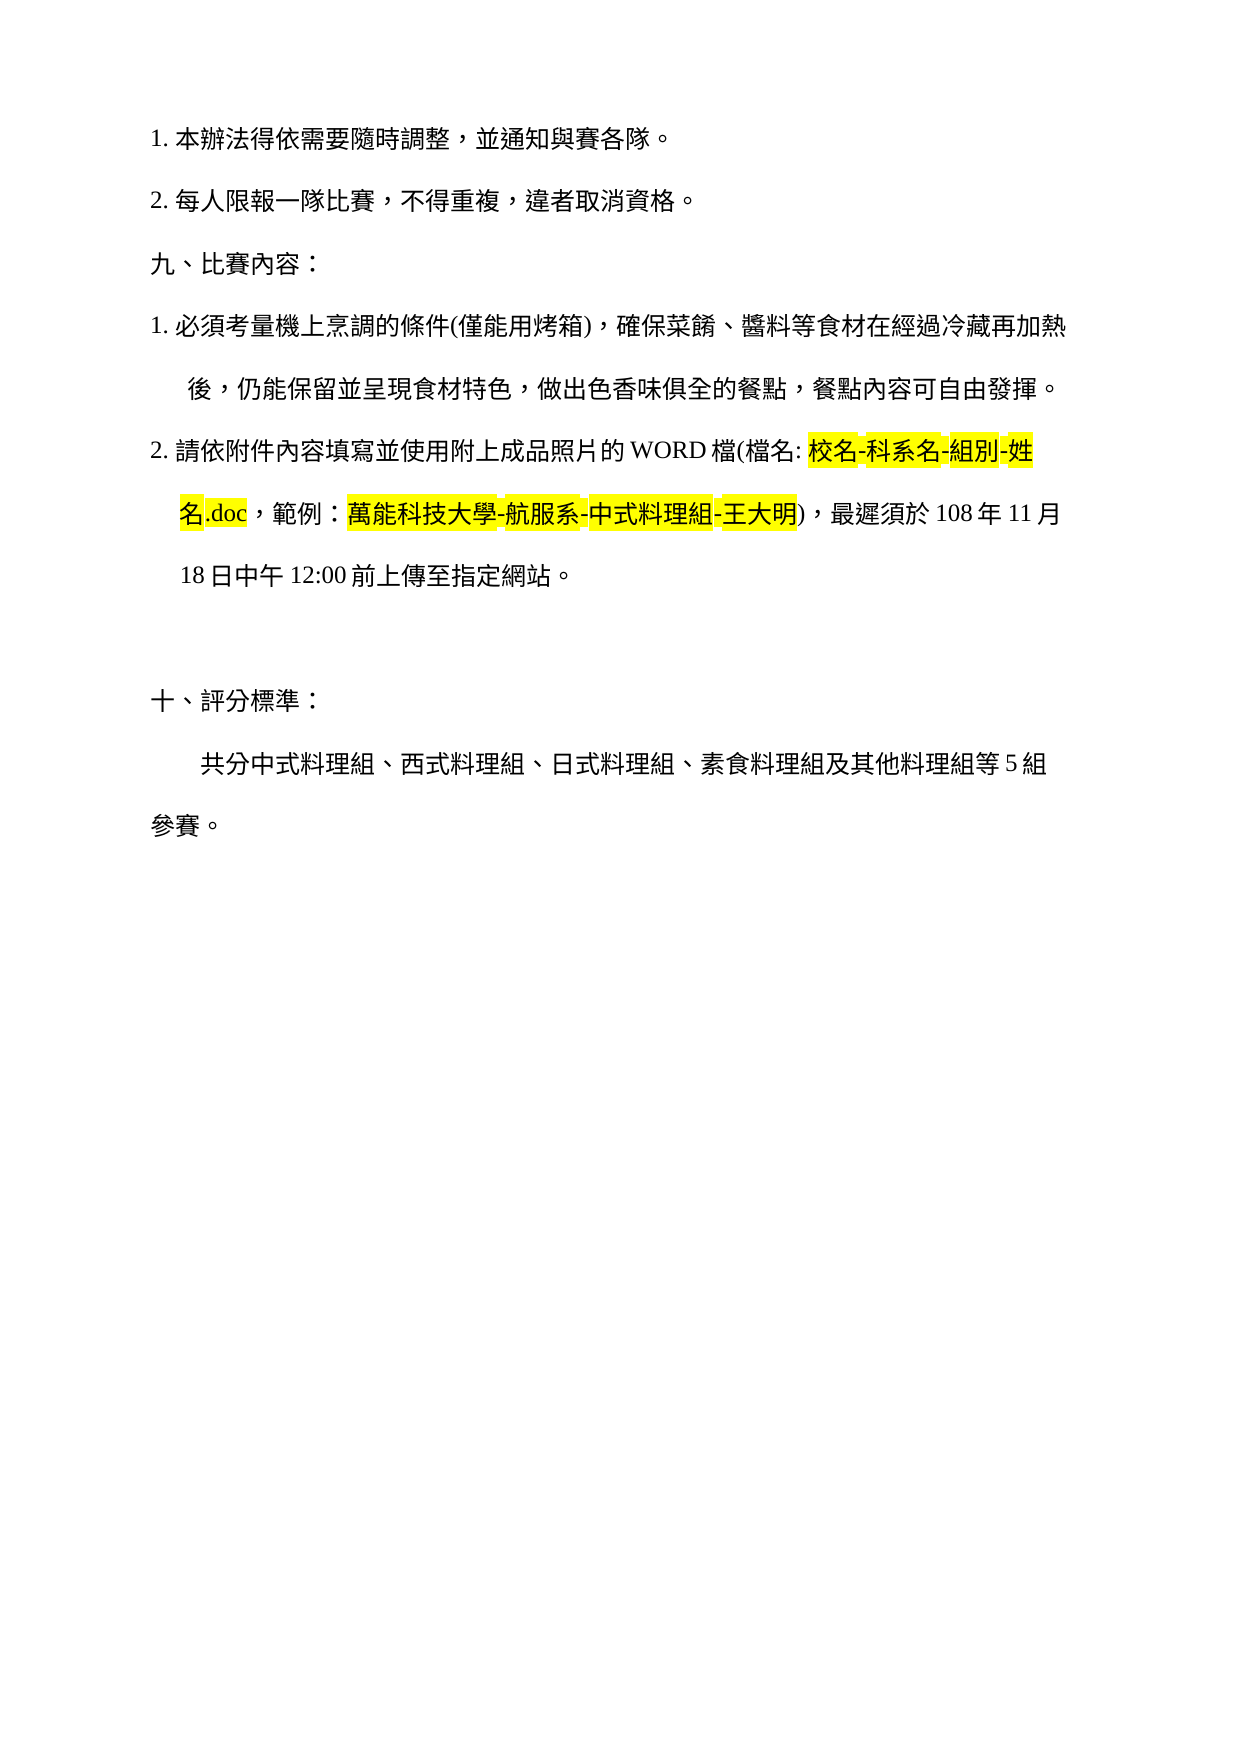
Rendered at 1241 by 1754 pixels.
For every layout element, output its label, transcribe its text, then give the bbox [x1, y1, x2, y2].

text 共分中式料理組、西式料理組、日式料理組、素食料理組及其他料理組等5組參賽。 [150, 721, 1069, 846]
text 2. 請依附件內容填寫並使用附上成品照片的WORD檔(檔名: 校名-科系名-組別-姓名.doc，範例：萬能科技大學-航服系-中式料理組-王大明)，最遲須於108年11月18日中午12:00前上傳至指定網站。 [150, 408, 1069, 596]
text 九、比賽內容： [150, 221, 1069, 283]
text 後，仍能保留並呈現食材特色，做出色香味俱全的餐點，餐點內容可自由發揮。 [187, 346, 1069, 408]
text 1. 必須考量機上烹調的條件(僅能用烤箱)，確保菜餚、醬料等食材在經過冷藏再加熱 [150, 283, 1069, 346]
text 十、評分標準： [150, 658, 1069, 721]
text 1. 本辦法得依需要隨時調整，並通知與賽各隊。 [150, 96, 1069, 158]
text 2. 每人限報一隊比賽，不得重複，違者取消資格。 [150, 158, 1069, 221]
